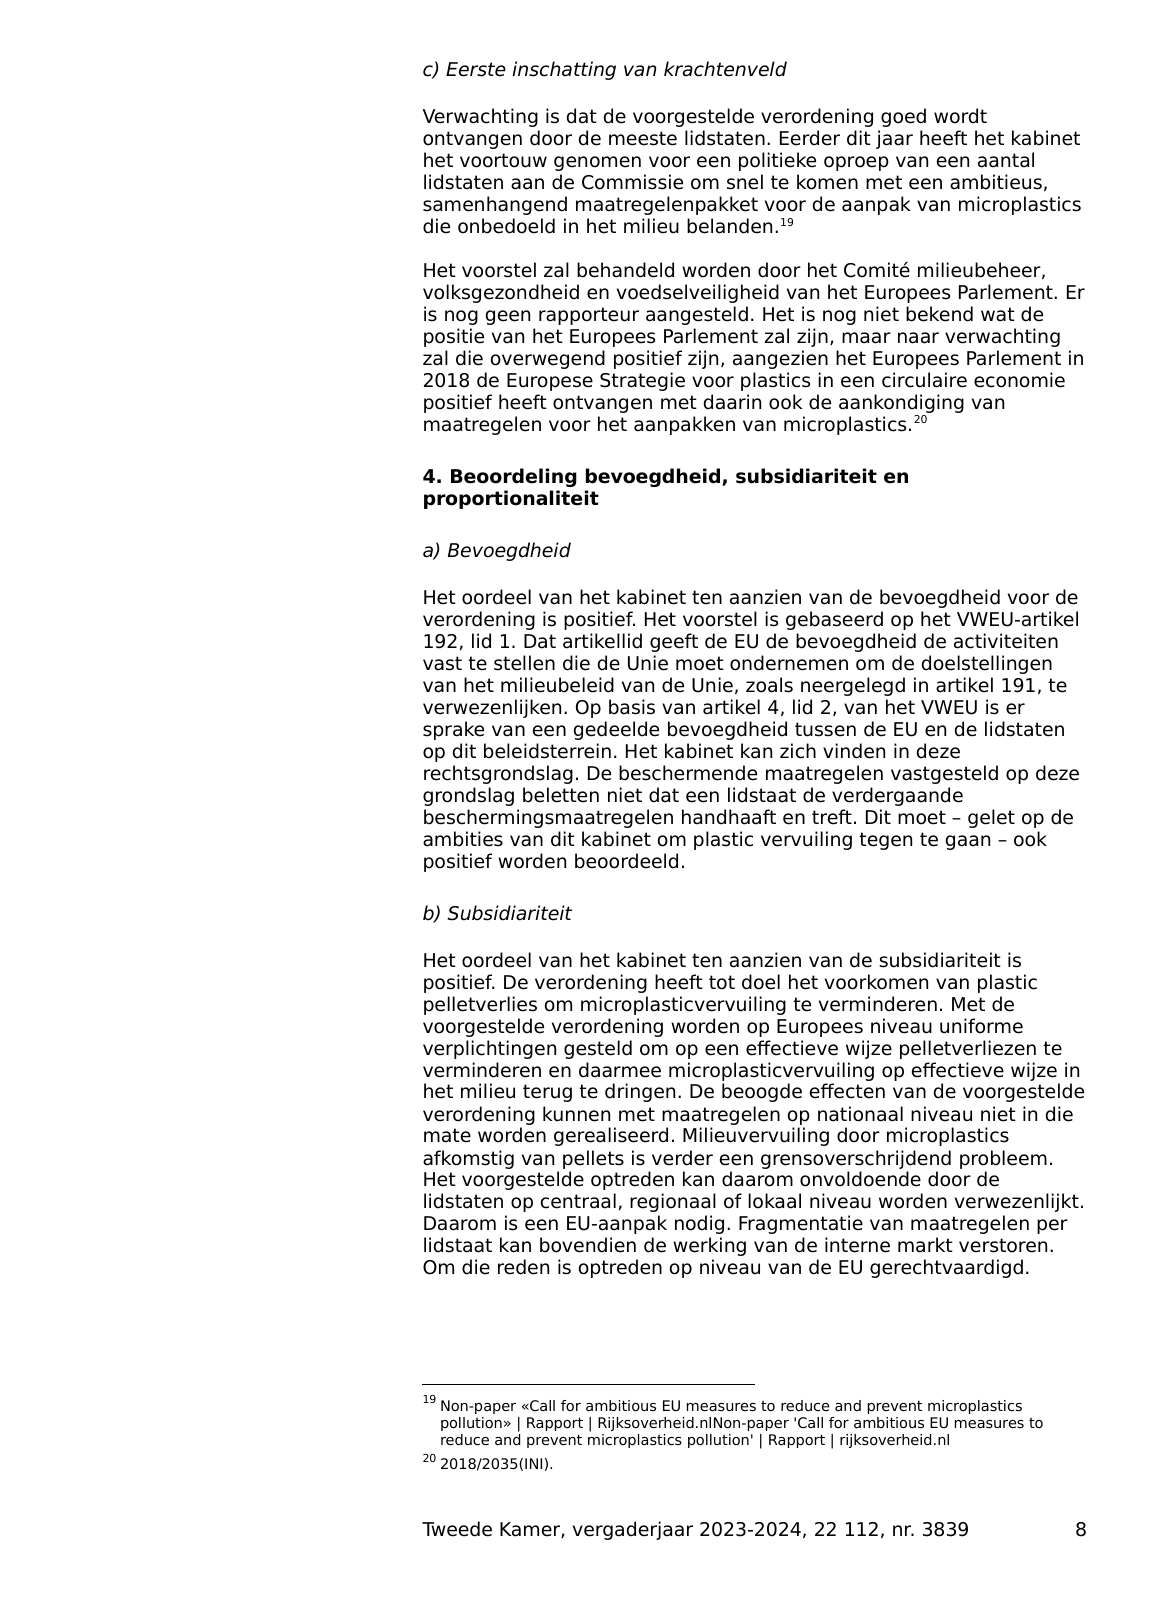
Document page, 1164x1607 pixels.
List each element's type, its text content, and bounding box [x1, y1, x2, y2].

text Het oordeel van het kabinet ten aanzien van de subsidiariteit is positief. De verordening heeft tot doel het voorkomen van plastic pelletverlies om microplasticvervuiling te verminderen. Met de voorgestelde verordening worden op Europees niveau uniforme verplichtingen gesteld om op een effectieve wijze pelletverliezen te verminderen en daarmee microplasticvervuiling op effectieve wijze in het milieu terug te dringen. De beoogde effecten van de voorgestelde verordening kunnen met maatregelen op nationaal niveau niet in die mate worden gerealiseerd. Milieuvervuiling door microplastics afkomstig van pellets is verder een grensoverschrijdend probleem. Het voorgestelde optreden kan daarom onvoldoende door de lidstaten op centraal, regionaal of lokaal niveau worden verwezenlijkt. Daarom is een EU-aanpak nodig. Fragmentatie van maatregelen per lidstaat kan bovendien de werking van de interne markt verstoren. Om die reden is optreden op niveau van de EU gerechtvaardigd. [422, 949, 1087, 1279]
text Het voorstel zal behandeld worden door het Comité milieubeheer, volksgezondheid en voedselveiligheid van het Europees Parlement. Er is nog geen rapporteur aangesteld. Het is nog niet bekend wat de positie van het Europees Parlement zal zijn, maar naar verwachting zal die overwegend positief zijn, aangezien het Europees Parlement in 2018 de Europese Strategie voor plastics in een circulaire economie positief heeft ontvangen met daarin ook de aankondiging van maatregelen voor het aanpakken van microplastics. [422, 260, 1087, 436]
text Non-paper «Call for ambitious EU measures to reduce and prevent microplastics pollution» | Rapport | Rijksoverheid.nlNon-paper 'Call for ambitious EU measures to reduce and prevent microplastics pollution' | Rapport | rijksoverheid.nl [422, 1393, 1087, 1449]
text Het oordeel van het kabinet ten aanzien van de bevoegdheid voor de verordening is positief. Het voorstel is gebaseerd op het VWEU-artikel 192, lid 1. Dat artikellid geeft de EU de bevoegdheid de activiteiten vast te stellen die de Unie moet ondernemen om de doelstellingen van het milieubeleid van de Unie, zoals neergelegd in artikel 191, te verwezenlijken. Op basis van artikel 4, lid 2, van het VWEU is er sprake van een gedeelde bevoegdheid tussen de EU en de lidstaten op dit beleidsterrein. Het kabinet kan zich vinden in deze rechtsgrondslag. De beschermende maatregelen vastgesteld op deze grondslag beletten niet dat een lidstaat de verdergaande beschermingsmaatregelen handhaaft en treft. Dit moet – gelet op de ambities van dit kabinet om plastic vervuiling tegen te gaan – ook positief worden beoordeeld. [422, 587, 1087, 873]
subtitle 4. Beoordeling bevoegdheid, subsidiariteit en proportionaliteit [422, 466, 1087, 510]
subtitle a) Bevoegdheid [422, 540, 1087, 562]
text Verwachting is dat de voorgestelde verordening goed wordt ontvangen door de meeste lidstaten. Eerder dit jaar heeft het kabinet het voortouw genomen voor een politieke oproep van een aantal lidstaten aan de Commissie om snel te komen met een ambitieus, samenhangend maatregelenpakket voor de aanpak van microplastics die onbedoeld in het milieu belanden. [422, 106, 1087, 238]
subtitle c) Eerste inschatting van krachtenveld [422, 59, 1087, 81]
text 2018/2035(INI). [422, 1452, 1087, 1474]
subtitle b) Subsidiariteit [422, 903, 1087, 924]
